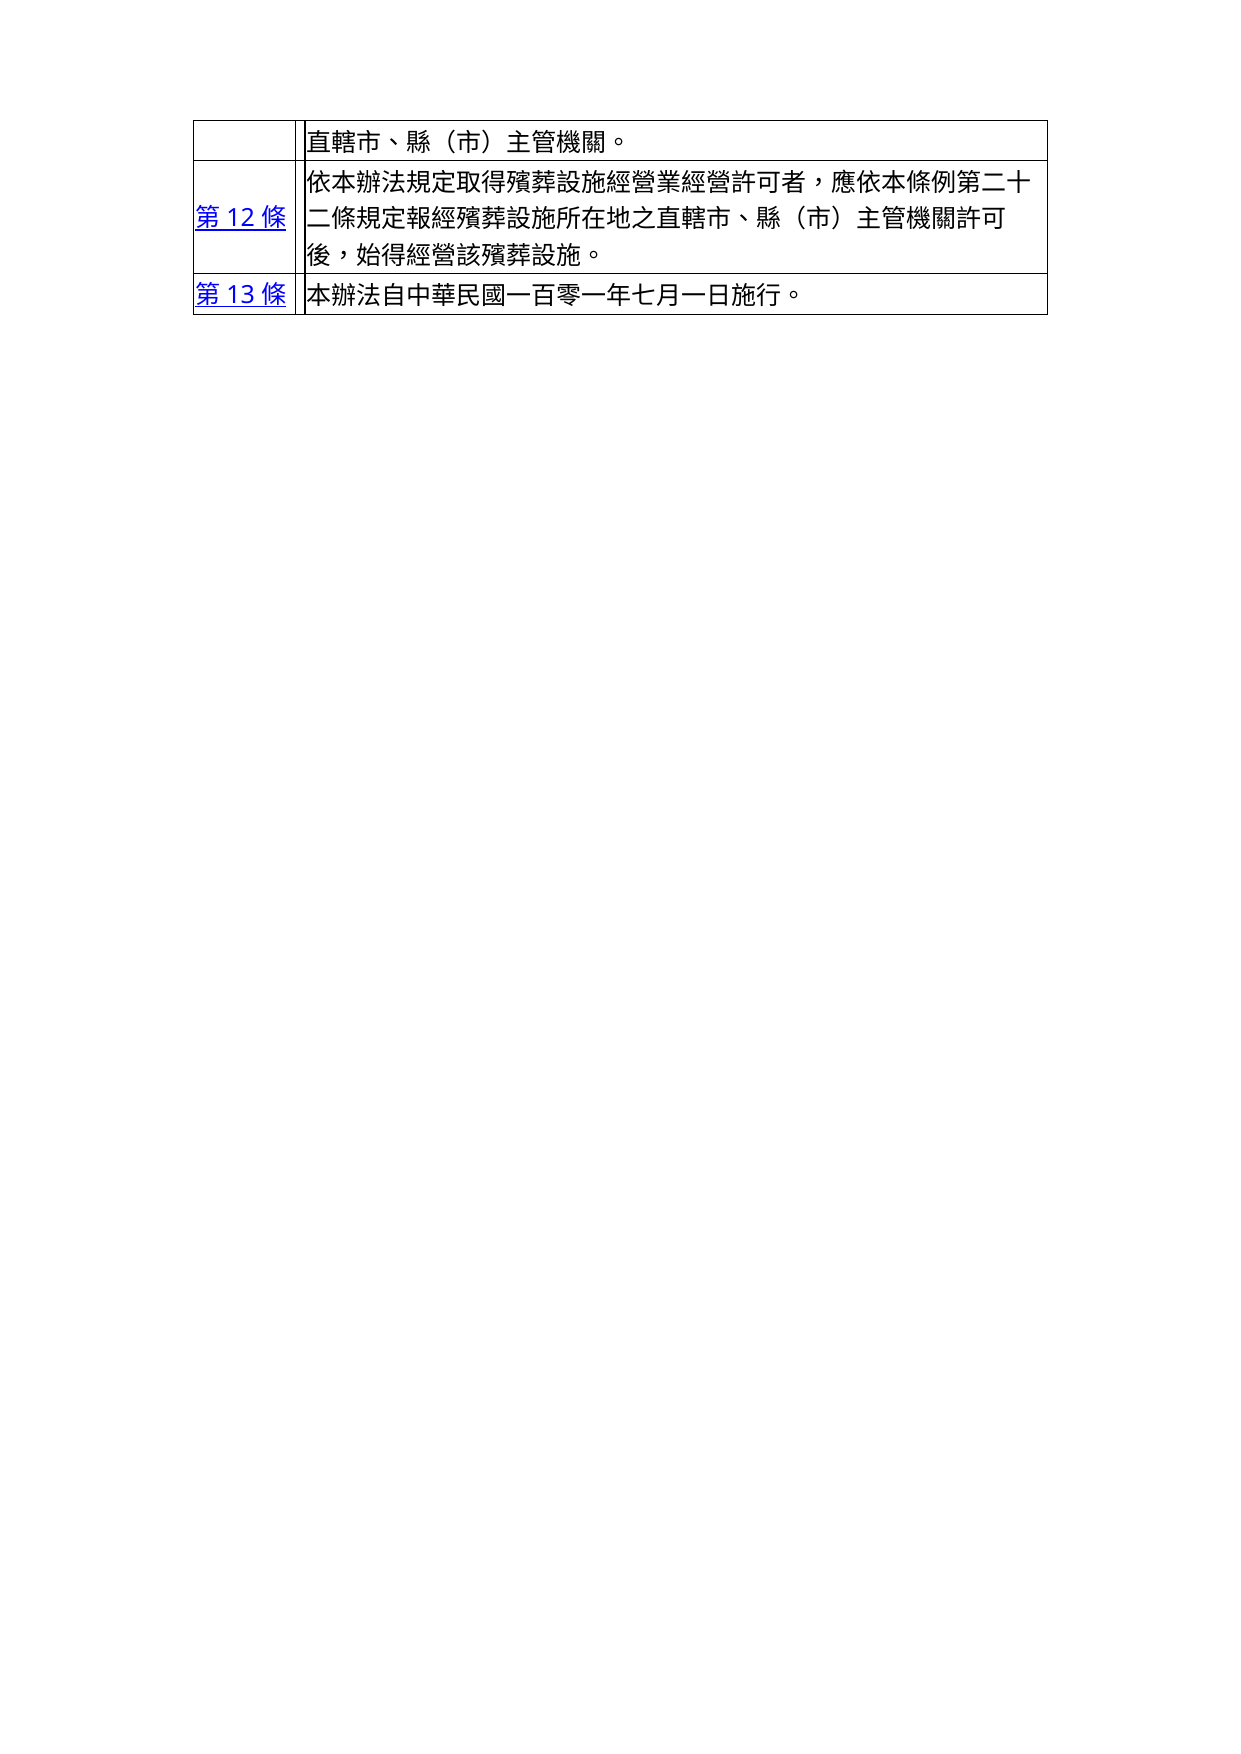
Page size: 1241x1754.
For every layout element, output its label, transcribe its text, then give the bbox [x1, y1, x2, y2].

table_cell [194, 121, 295, 160]
table_cell 直轄市、縣（市）主管機關。 [306, 121, 1047, 160]
table_cell 第 12 條 [194, 161, 295, 273]
table_cell [117, 118, 1124, 316]
table_cell [296, 121, 304, 160]
table_cell 本辦法自中華民國一百零一年七月一日施行。 [306, 274, 1047, 313]
table_cell 第 13 條 [194, 274, 295, 313]
table_cell [296, 161, 304, 273]
table_cell 依本辦法規定取得殯葬設施經營業經營許可者，應依本條例第二十二條規定報經殯葬設施所在地之直轄市、縣（市）主管機關許可後，始得經營該殯葬設施。 [306, 161, 1047, 273]
table_cell [296, 274, 304, 313]
